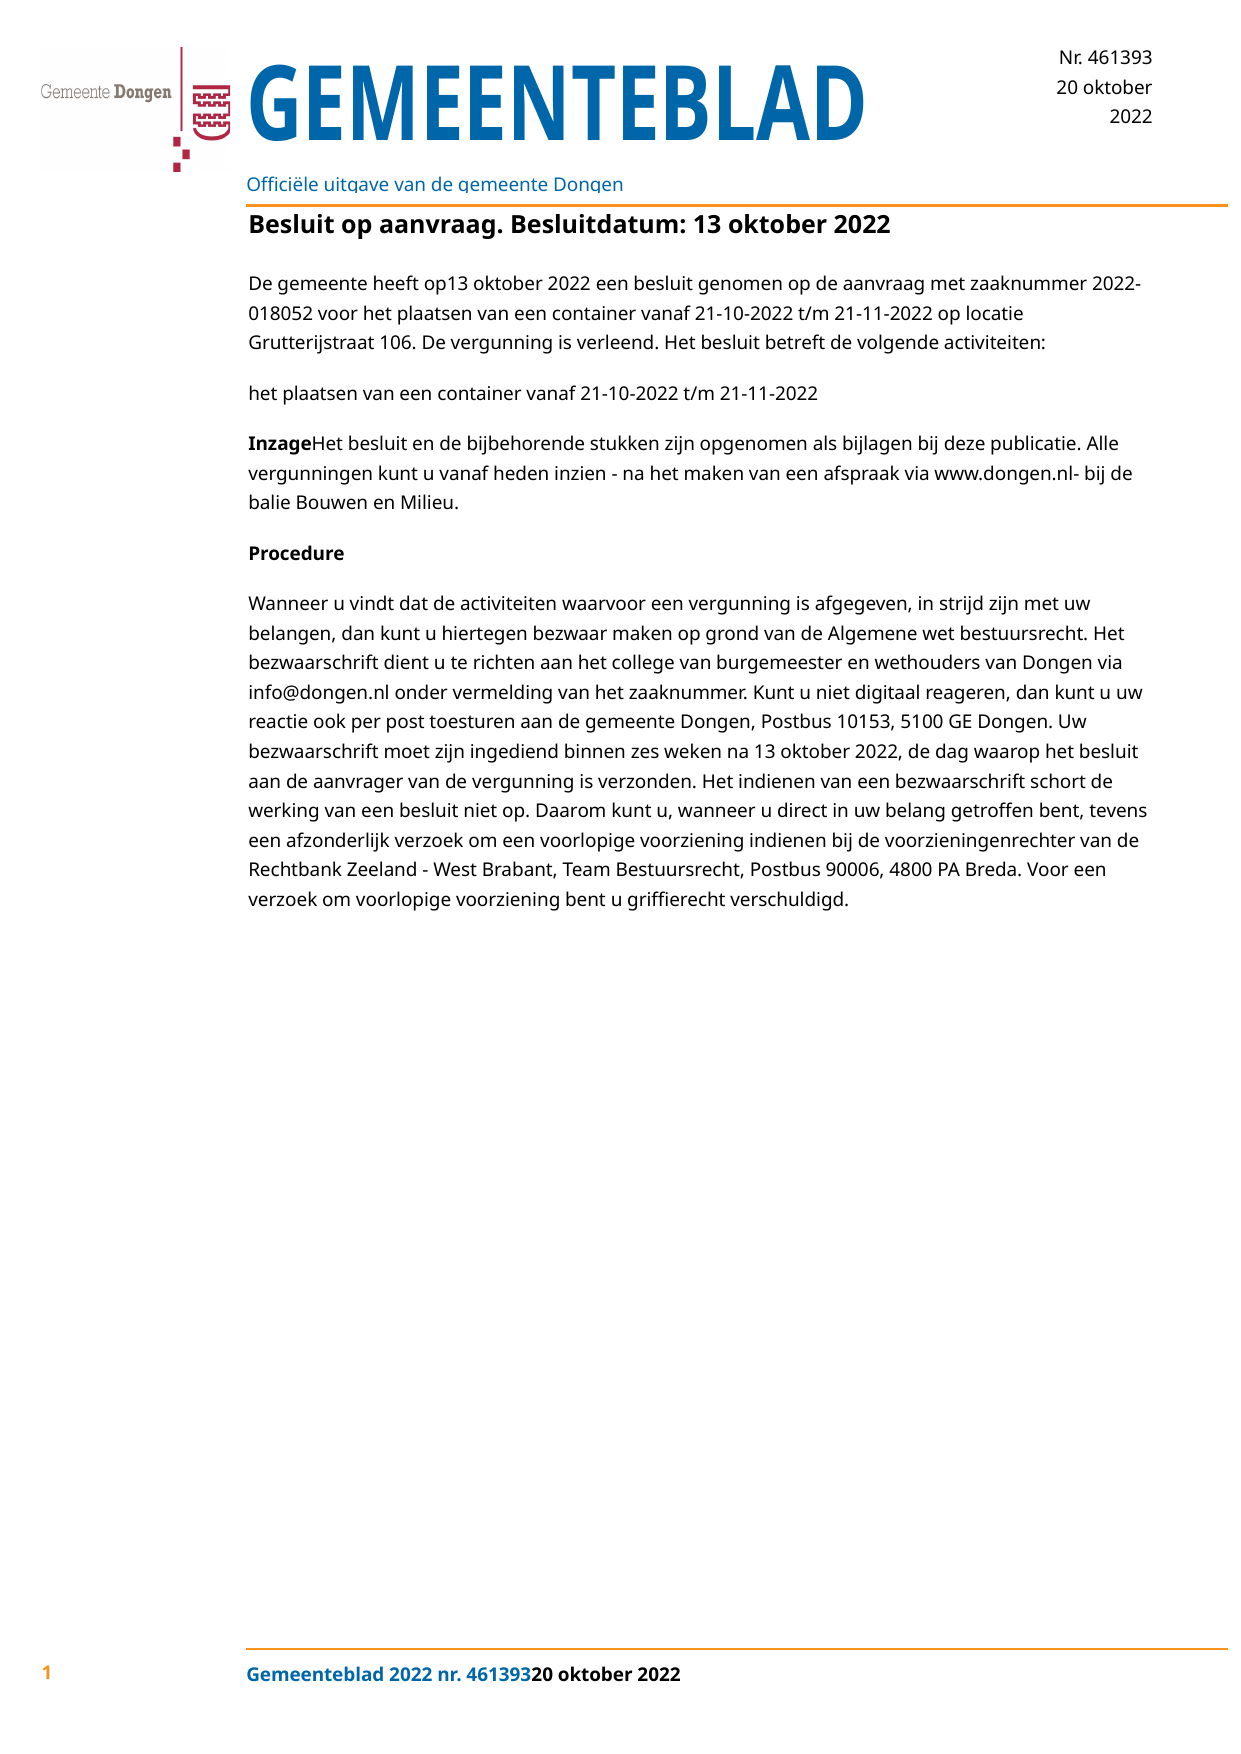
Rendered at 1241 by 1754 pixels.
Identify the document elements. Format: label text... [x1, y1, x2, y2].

text InzageHet besluit en de bijbehorende stukken zijn opgenomen als bijlagen bij deze publicatie. Alle vergunningen kunt u vanaf heden inzien - na het maken van een afspraak via www.dongen.nl- bij de balie Bouwen en Milieu. [248, 430, 1152, 515]
text De gemeente heeft op13 oktober 2022 een besluit genomen op de aanvraag met zaaknummer 2022-018052 voor het plaatsen van een container vanaf 21-10-2022 t/m 21-11-2022 op locatie Grutterijstraat 106. De vergunning is verleend. Het besluit betreft de volgende activiteiten: [248, 270, 1152, 355]
text Wanneer u vindt dat de activiteiten waarvoor een vergunning is afgegeven, in strijd zijn met uw belangen, dan kunt u hiertegen bezwaar maken op grond van de Algemene wet bestuursrecht. Het bezwaarschrift dient u te richten aan het college van burgemeester en wethouders van Dongen via info@dongen.nl onder vermelding van het zaaknummer. Kunt u niet digitaal reageren, dan kunt u uw reactie ook per post toesturen aan de gemeente Dongen, Postbus 10153, 5100 GE Dongen. Uw bezwaarschrift moet zijn ingediend binnen zes weken na 13 oktober 2022, de dag waarop het besluit aan de aanvrager van de vergunning is verzonden. Het indienen van een bezwaarschrift schort de werking van een besluit niet op. Daarom kunt u, wanneer u direct in uw belang getroffen bent, tevens een afzonderlijk verzoek om een voorlopige voorziening indienen bij de voorzieningenrechter van de Rechtbank Zeeland - West Brabant, Team Bestuursrecht, Postbus 90006, 4800 PA Breda. Voor een verzoek om voorlopige voorziening bent u griffierecht verschuldigd. [248, 590, 1152, 912]
text Besluit op aanvraag. Besluitdatum: 13 oktober 2022 [248, 207, 1152, 241]
text Procedure [248, 540, 1152, 566]
text het plaatsen van een container vanaf 21-10-2022 t/m 21-11-2022 [248, 380, 1152, 406]
picture [41, 47, 231, 172]
